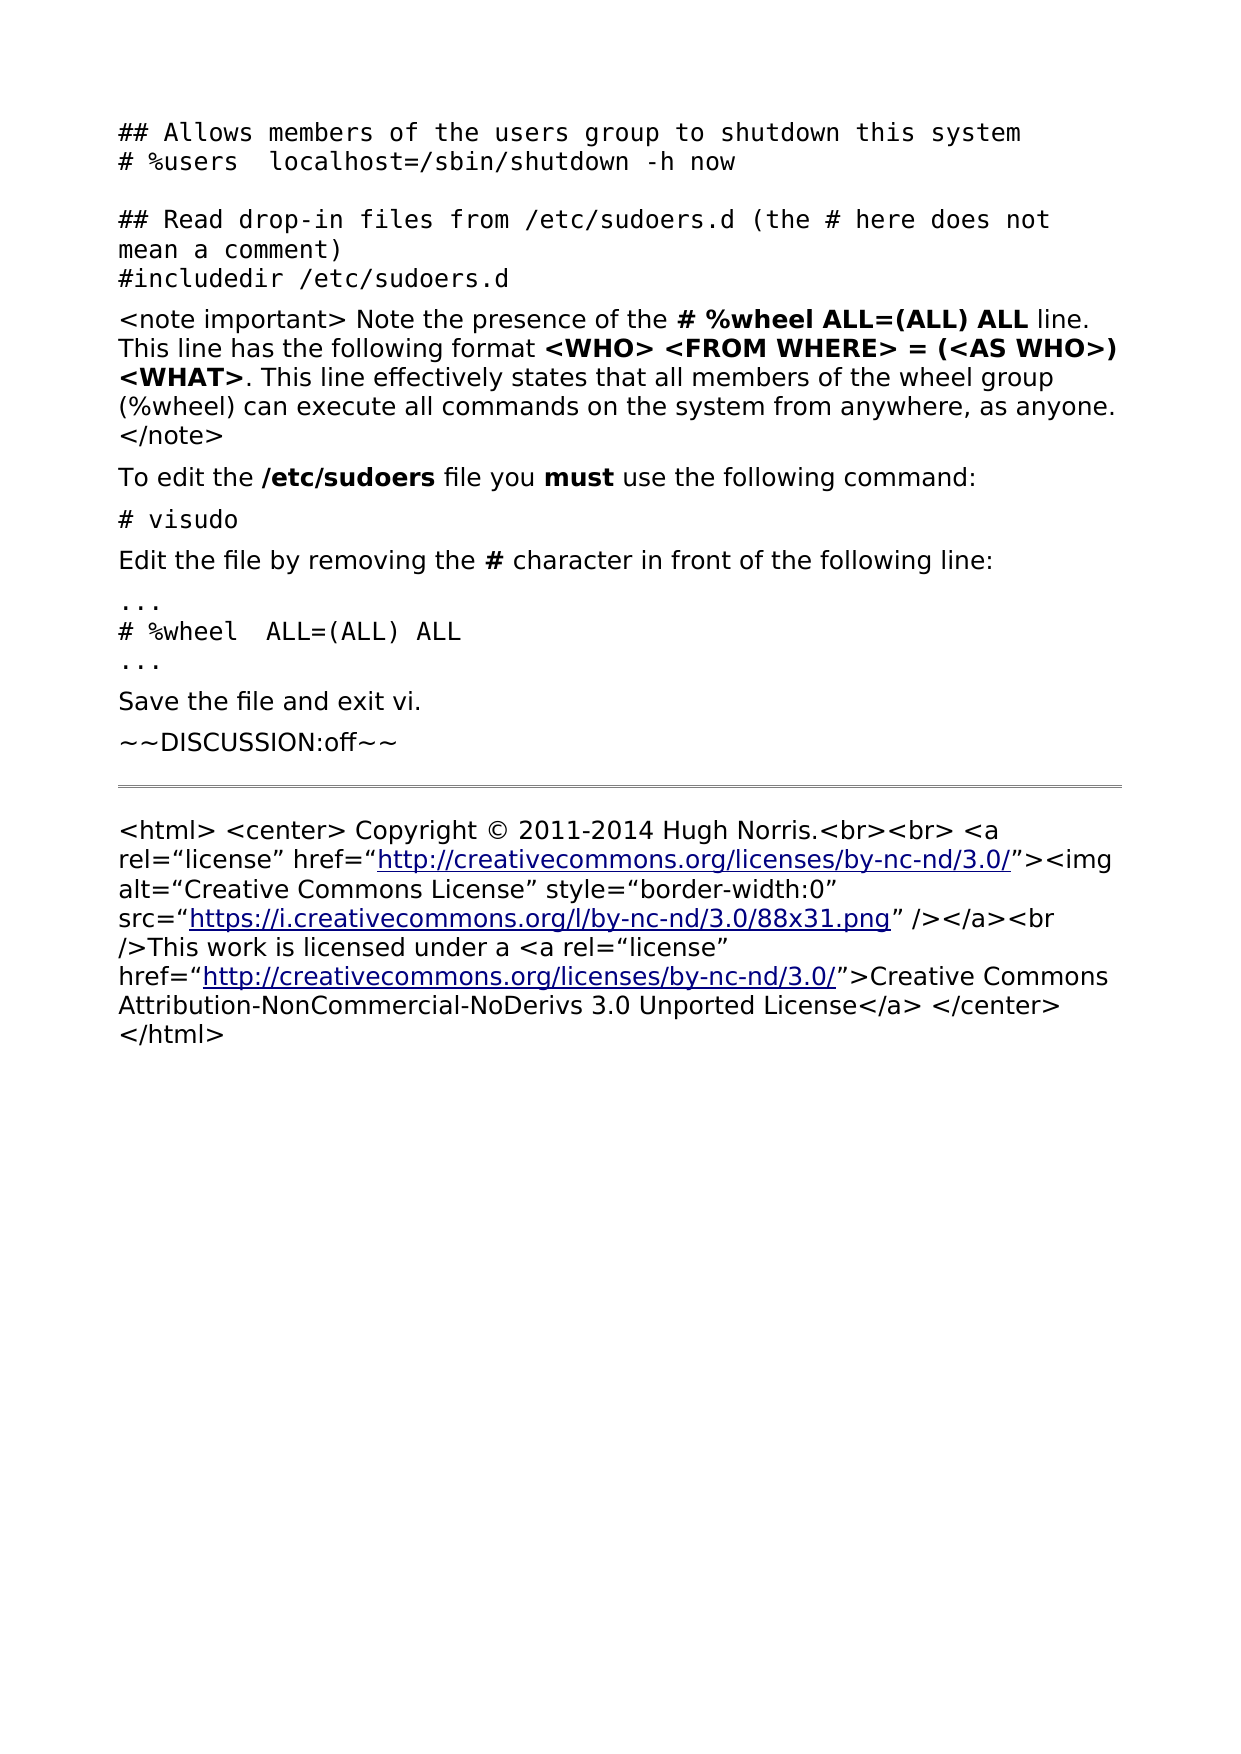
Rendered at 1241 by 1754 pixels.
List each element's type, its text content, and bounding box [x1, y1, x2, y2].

text ## Allows members of the users group to shutdown this system # %users localhost=/sbin/shutdown -h now ## Read drop-in files from /etc/sudoers.d (the # here does not mean a comment) #includedir /etc/sudoers.d [118, 118, 1122, 293]
text # visudo [118, 505, 1122, 534]
text <html> <center> Copyright © 2011-2014 Hugh Norris.<br><br> <a rel=“license” href=“http://creativecommons.org/licenses/by-nc-nd/3.0/”><img alt=“Creative Commons License” style=“border-width:0” src=“https://i.creativecommons.org/l/by-nc-nd/3.0/88x31.png” /></a><br />This work is licensed under a <a rel=“license” href=“http://creativecommons.org/licenses/by-nc-nd/3.0/”>Creative Commons Attribution-NonCommercial-NoDerivs 3.0 Unported License</a> </center> </html> [118, 816, 1122, 1050]
text Edit the file by removing the # character in front of the following line: [118, 546, 1122, 575]
text Save the file and exit vi. [118, 687, 1122, 716]
text <note important> Note the presence of the # %wheel ALL=(ALL) ALL line. This line has the following format <WHO> <FROM WHERE> = (<AS WHO>) <WHAT>. This line effectively states that all members of the wheel group (%wheel) can execute all commands on the system from anywhere, as anyone. </note> [118, 305, 1122, 451]
text ~~DISCUSSION:off~~ [118, 728, 1122, 758]
text To edit the /etc/sudoers file you must use the following command: [118, 463, 1122, 492]
text ... # %wheel ALL=(ALL) ALL ... [118, 587, 1122, 675]
